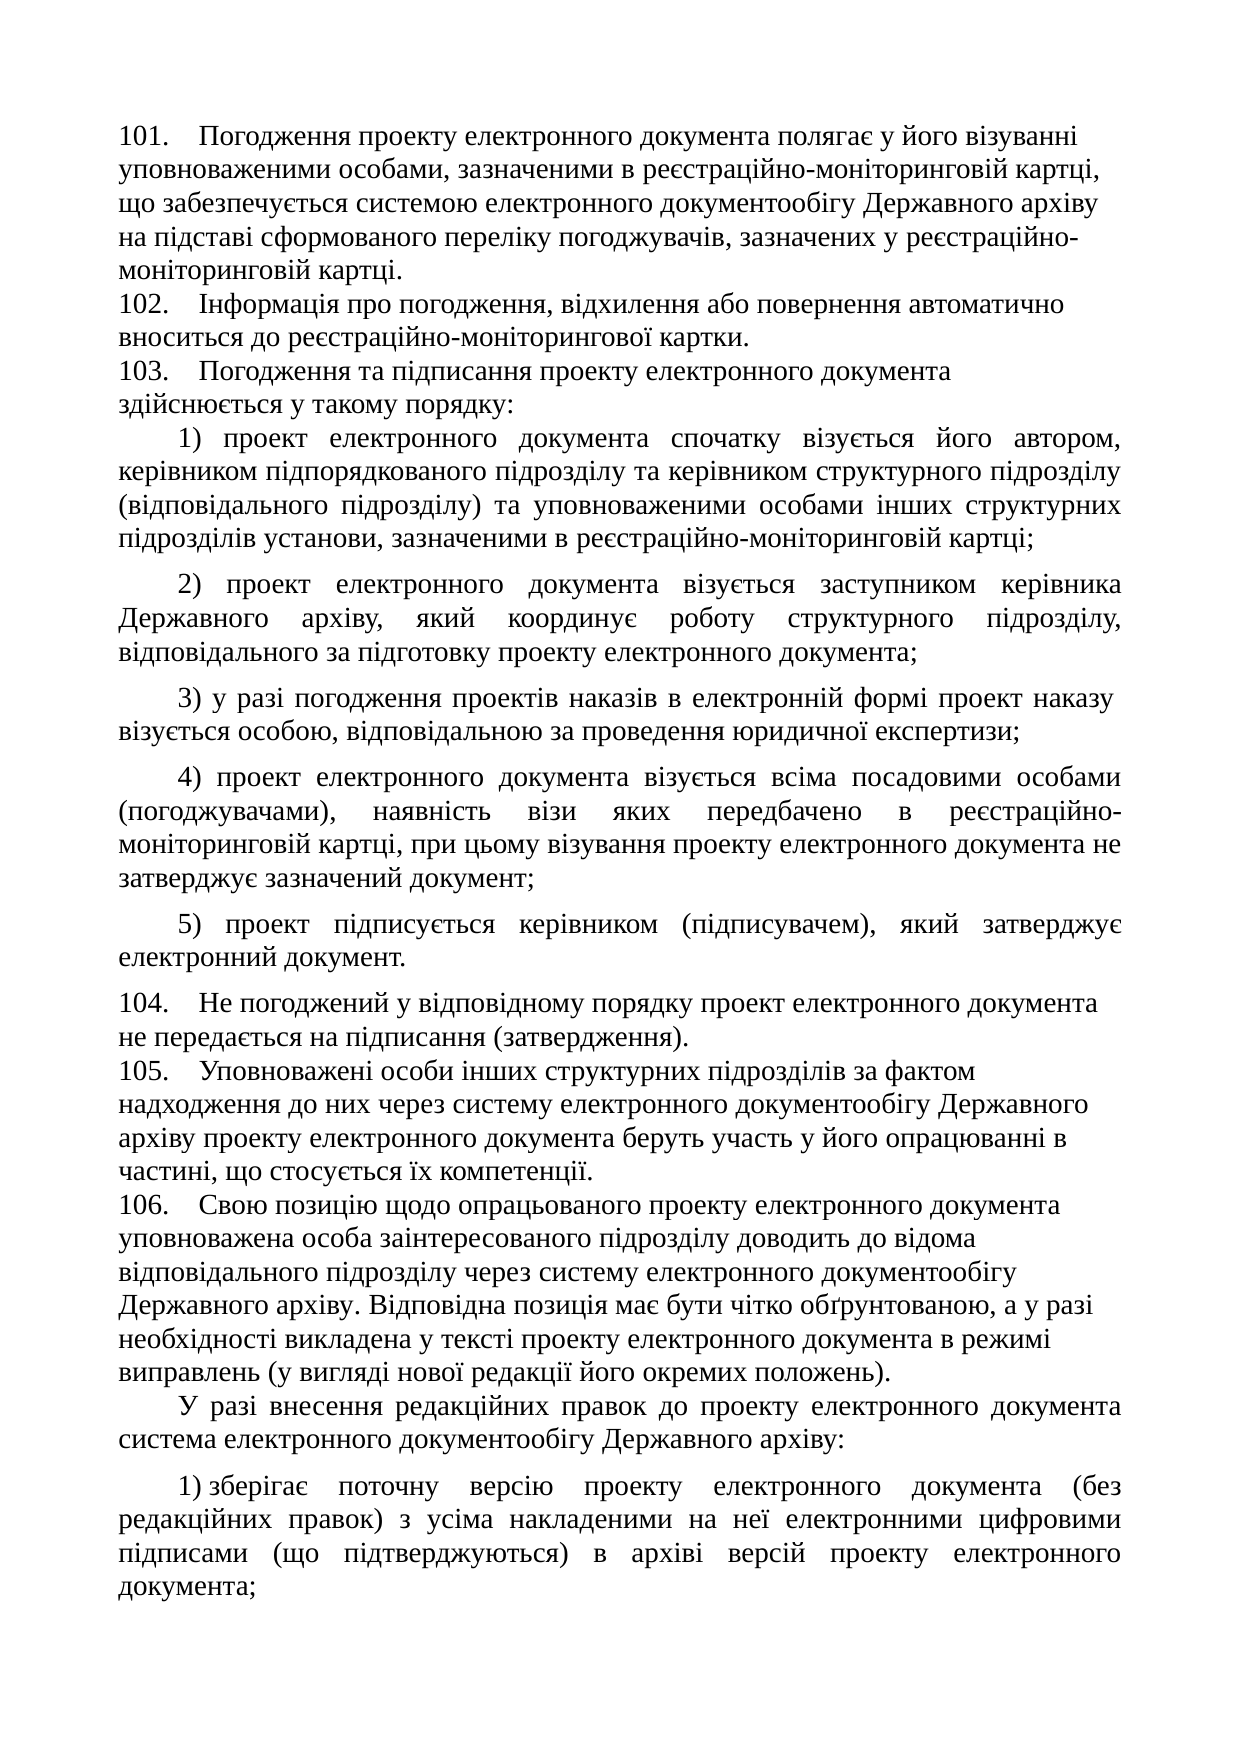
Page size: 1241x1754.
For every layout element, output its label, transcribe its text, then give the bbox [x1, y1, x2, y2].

text 3) у разі погодження проектів наказів в електронній формі проект наказу візується особою, відповідальною за проведення юридичної експертизи; [118, 680, 1122, 747]
text 1) зберігає поточну версію проекту електронного документа (без редакційних правок) з усіма накладеними на неї електронними цифровими підписами (що підтверджуються) в архіві версій проекту електронного документа; [118, 1468, 1122, 1602]
subtitle 103. Погодження та підписання проекту електронного документа здійснюється у такому порядку: [118, 353, 1122, 420]
text 1) проект електронного документа спочатку візується його автором, керівником підпорядкованого підрозділу та керівником структурного підрозділу (відповідального підрозділу) та уповноваженими особами інших структурних підрозділів установи, зазначеними в реєстраційно-моніторинговій картці; [118, 420, 1122, 554]
subtitle 101. Погодження проекту електронного документа полягає у його візуванні уповноваженими особами, зазначеними в реєстраційно-моніторинговій картці, що забезпечується системою електронного документообігу Державного архіву на підставі сформованого переліку погоджувачів, зазначених у реєстраційно-моніторинговій картці. [118, 118, 1122, 286]
subtitle 105. Уповноважені особи інших структурних підрозділів за фактом надходження до них через систему електронного документообігу Державного архіву проекту електронного документа беруть участь у його опрацюванні в частині, що стосується їх компетенції. [118, 1053, 1122, 1187]
subtitle 102. Інформація про погодження, відхилення або повернення автоматично вноситься до реєстраційно-моніторингової картки. [118, 286, 1122, 353]
subtitle 106. Свою позицію щодо опрацьованого проекту електронного документа уповноважена особа заінтересованого підрозділу доводить до відома відповідального підрозділу через систему електронного документообігу Державного архіву. Відповідна позиція має бути чітко обґрунтованою, а у разі необхідності викладена у тексті проекту електронного документа в режимі виправлень (у вигляді нової редакції його окремих положень). [118, 1187, 1122, 1388]
text 5) проект підписується керівником (підписувачем), який затверджує електронний документ. [118, 906, 1122, 973]
text 2) проект електронного документа візується заступником керівника Державного архіву, який координує роботу структурного підрозділу, відповідального за підготовку проекту електронного документа; [118, 567, 1122, 667]
subtitle 104. Не погоджений у відповідному порядку проект електронного документа не передається на підписання (затвердження). [118, 986, 1122, 1053]
text 4) проект електронного документа візується всіма посадовими особами (погоджувачами), наявність візи яких передбачено в реєстраційно-моніторинговій картці, при цьому візування проекту електронного документа не затверджує зазначений документ; [118, 759, 1122, 893]
text У разі внесення редакційних правок до проекту електронного документа система електронного документообігу Державного архіву: [118, 1388, 1122, 1455]
